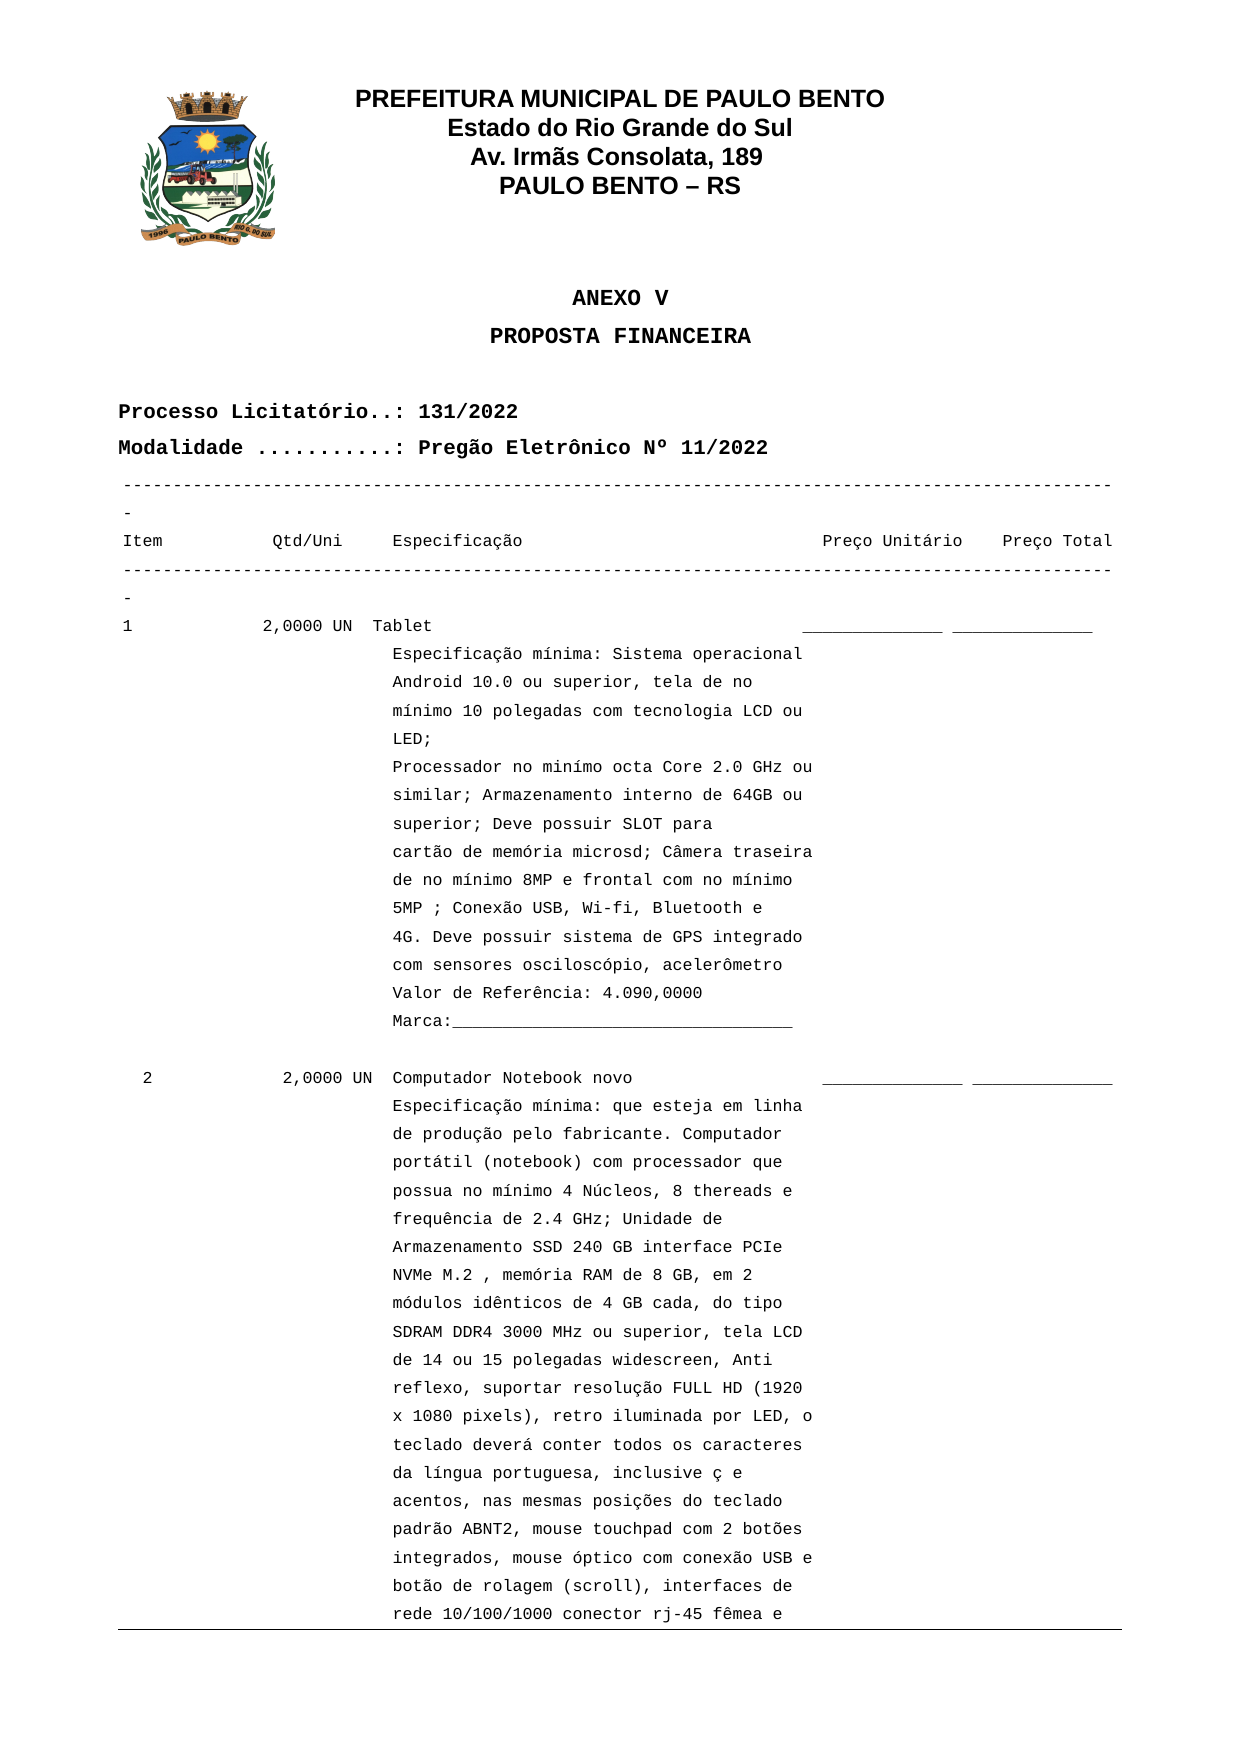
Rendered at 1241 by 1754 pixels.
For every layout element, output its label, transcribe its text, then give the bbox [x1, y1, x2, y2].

text ---------------------------------------------------------------------------------------------------- Item Qtd/Uni Especificação Preço Unitário Preço Total ---------------------------------------------------------------------------------------------------- 1 2,0000 UN Tablet ______________ ______________ Especificação mínima: Sistema operacional Android 10.0 ou superior, tela de no mínimo 10 polegadas com tecnologia LCD ou LED; Processador no minímo octa Core 2.0 GHz ou similar; Armazenamento interno de 64GB ou superior; Deve possuir SLOT para cartão de memória microsd; Câmera traseira de no mínimo 8MP e frontal com no mínimo 5MP ; Conexão USB, Wi-fi, Bluetooth e 4G. Deve possuir sistema de GPS integrado com sensores osciloscópio, acelerômetro Valor de Referência: 4.090,0000 Marca:__________________________________ 2 2,0000 UN Computador Notebook novo ______________ ______________ Especificação mínima: que esteja em linha de produção pelo fabricante. Computador portátil (notebook) com processador que possua no mínimo 4 Núcleos, 8 thereads e frequência de 2.4 GHz; Unidade de Armazenamento SSD 240 GB interface PCIe NVMe M.2 , memória RAM de 8 GB, em 2 módulos idênticos de 4 GB cada, do tipo SDRAM DDR4 3000 MHz ou superior, tela LCD de 14 ou 15 polegadas widescreen, Anti reflexo, suportar resolução FULL HD (1920 x 1080 pixels), retro iluminada por LED, o teclado deverá conter todos os caracteres da língua portuguesa, inclusive ç e acentos, nas mesmas posições do teclado padrão ABNT2, mouse touchpad com 2 botões integrados, mouse óptico com conexão USB e botão de rolagem (scroll), interfaces de rede 10/100/1000 conector rj-45 fêmea e [118, 472, 1122, 1629]
picture [140, 90, 275, 246]
text Modalidade ...........: Pregão Eletrônico Nº 11/2022 [118, 437, 1122, 460]
text PROPOSTA FINANCEIRA [118, 324, 1122, 350]
text ANEXO V [118, 286, 1122, 312]
text Processo Licitatório..: 131/2022 [118, 401, 1122, 425]
